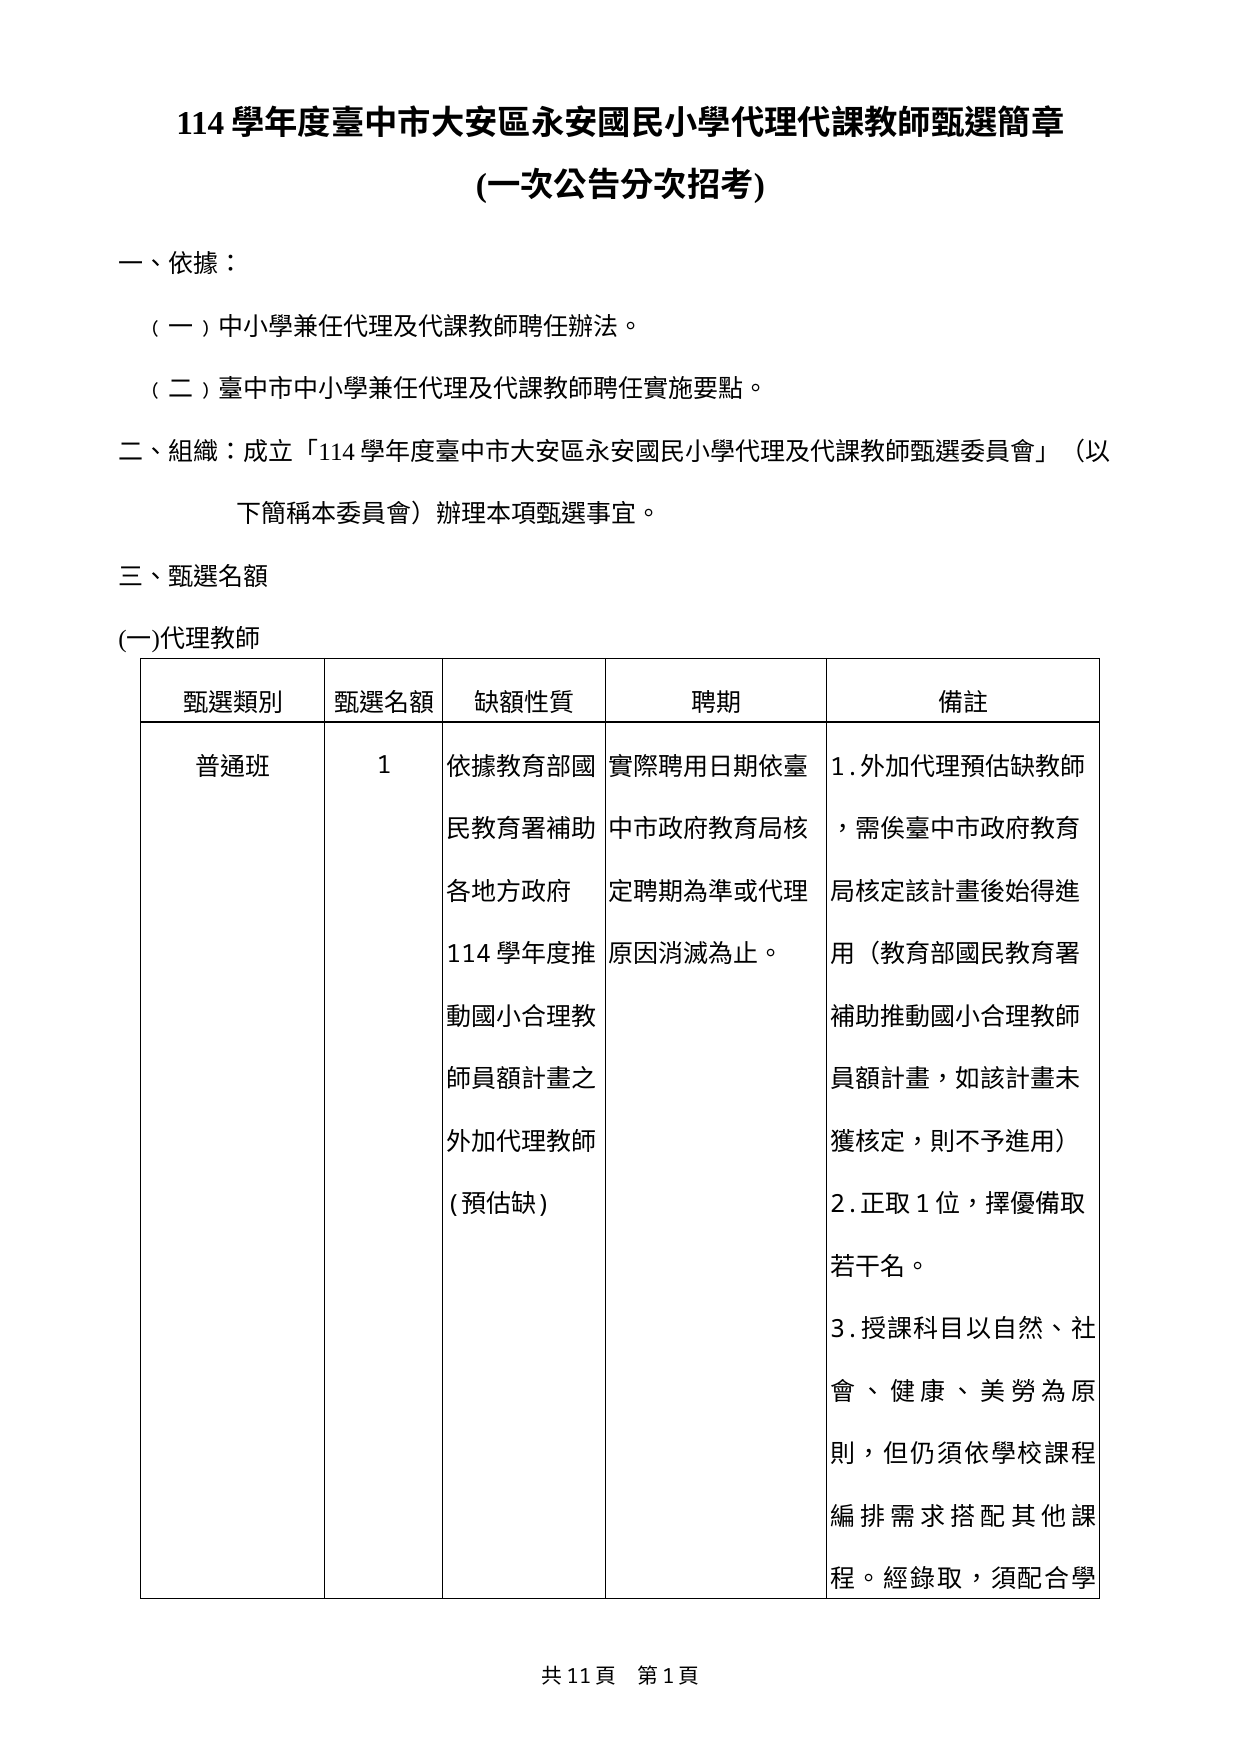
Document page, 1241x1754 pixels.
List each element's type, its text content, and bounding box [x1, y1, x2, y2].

table_header 缺額性質 [443, 659, 605, 721]
table_cell 1 [325, 723, 442, 1597]
text 三、甄選名額 [118, 533, 1122, 595]
table_header 備註 [827, 659, 1099, 721]
table_cell 實際聘用日期依臺中市政府教育局核定聘期為準或代理原因消滅為止。 [606, 723, 826, 1597]
table_cell 1.外加代理預估缺教師 ，需俟臺中市政府教育局核定該計畫後始得進用（教育部國民教育署補助推動國小合理教師員額計畫，如該計畫未獲核定，則不予進用） 2.正取1位，擇優備取若干名。 3.授課科目以自然、社會、健康、美勞為原則，但仍須依學校課程編排需求搭配其他課程。經錄取，須配合學 [827, 723, 1099, 1597]
text ﹙一﹚中小學兼任代理及代課教師聘任辦法。 [143, 283, 1122, 345]
text (一)代理教師 [118, 595, 1122, 658]
table_header 聘期 [606, 659, 826, 721]
table_cell 普通班 [141, 723, 324, 1597]
text 二、組織：成立「114學年度臺中市大安區永安國民小學代理及代課教師甄選委員會」（以下簡稱本委員會）辦理本項甄選事宜。 [118, 408, 1122, 533]
text (一次公告分次招考) [118, 141, 1122, 203]
text 一、依據： [118, 220, 1122, 283]
table_header 甄選名額 [325, 659, 442, 721]
table_header 甄選類別 [141, 659, 324, 721]
text 114學年度臺中市大安區永安國民小學代理代課教師甄選簡章 [118, 78, 1122, 141]
table_cell 依據教育部國民教育署補助各地方政府 114學年度推動國小合理教師員額計畫之外加代理教師(預估缺) [443, 723, 605, 1597]
text ﹙二﹚臺中市中小學兼任代理及代課教師聘任實施要點。 [143, 345, 1122, 408]
